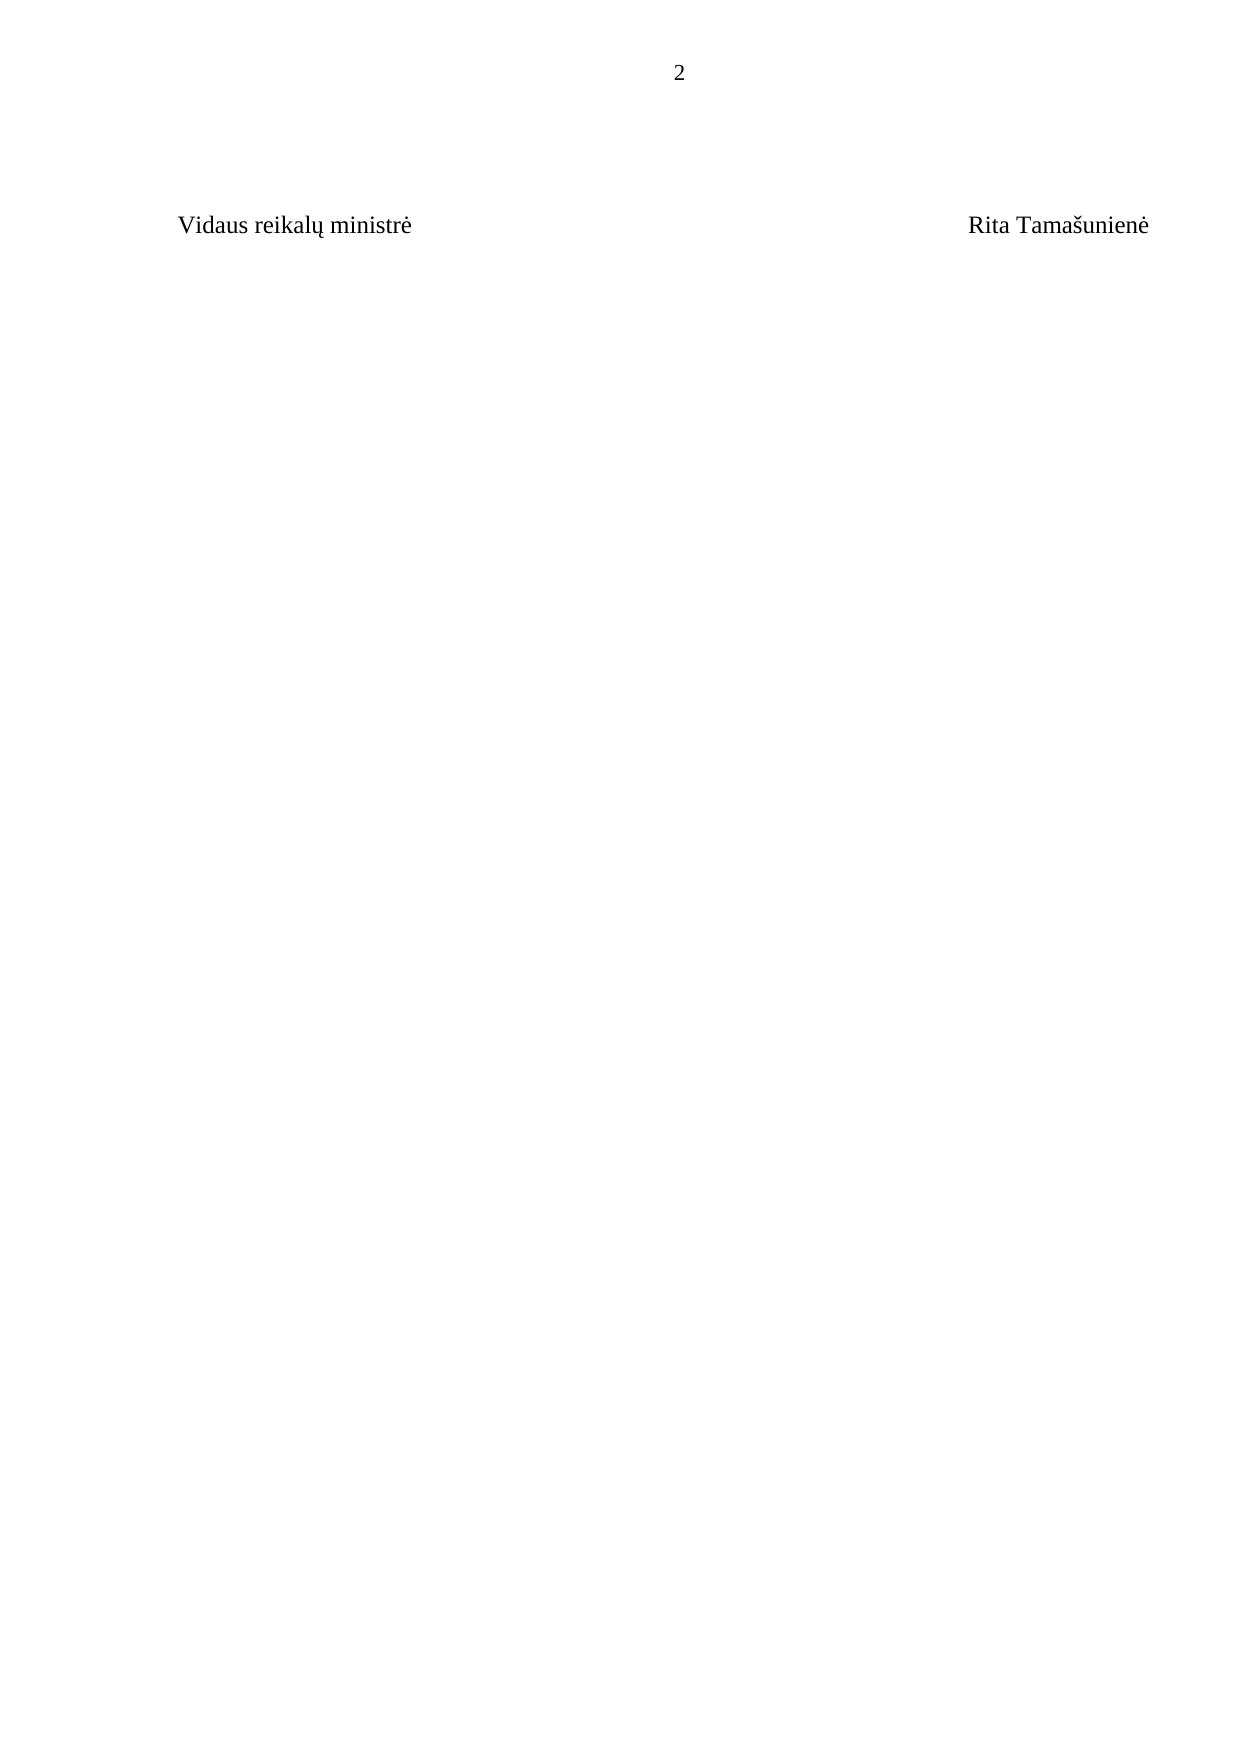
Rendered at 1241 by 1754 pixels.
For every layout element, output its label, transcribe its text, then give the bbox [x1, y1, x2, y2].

text Vidaus reikalų ministrė Rita Tamašunienė [177, 210, 1181, 239]
